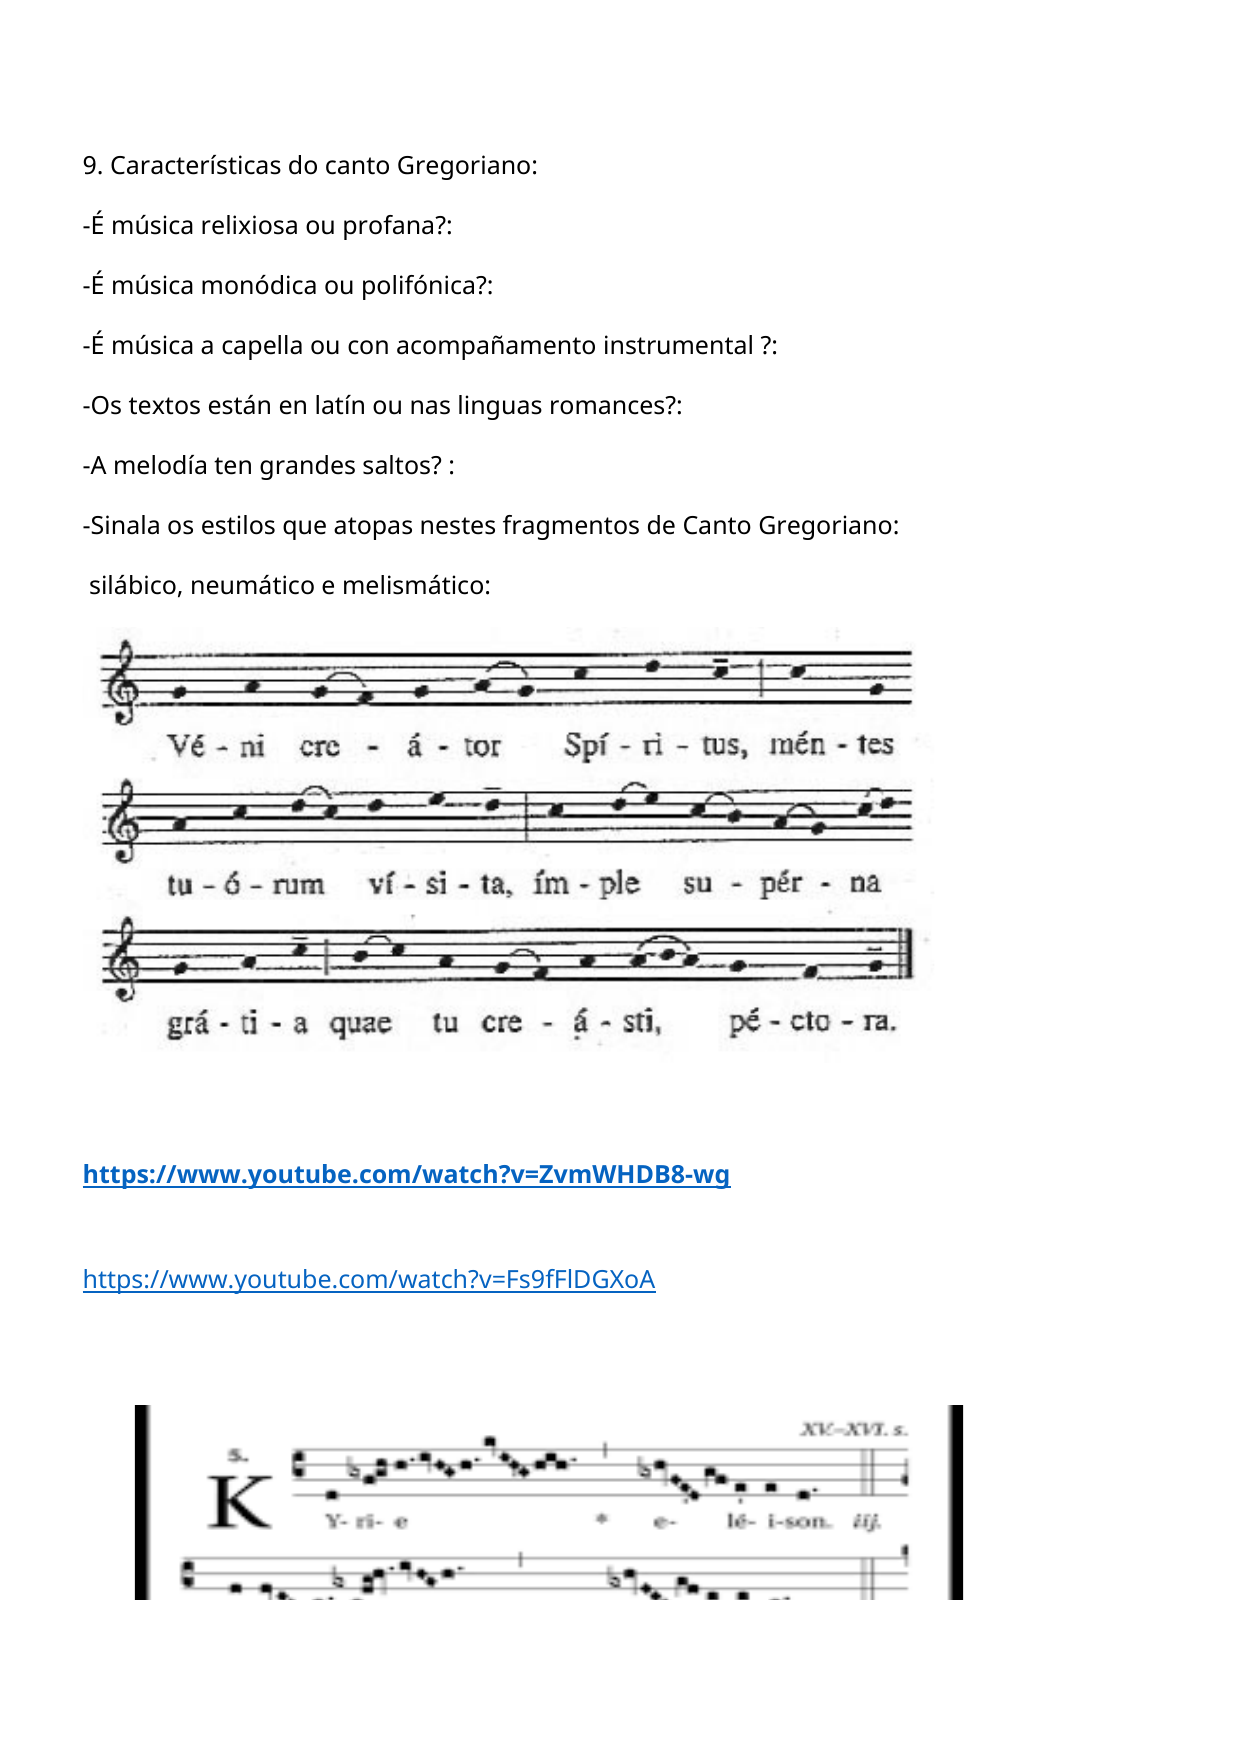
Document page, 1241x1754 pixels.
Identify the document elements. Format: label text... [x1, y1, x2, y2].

text -É música monódica ou polifónica?: [82, 268, 1192, 302]
text https://www.youtube.com/watch?v=Fs9fFlDGXoA [82, 1262, 1192, 1296]
text 9. Características do canto Gregoriano: [82, 148, 1192, 182]
text https://www.youtube.com/watch?v=ZvmWHDB8-wg [82, 1157, 1192, 1191]
text -Sinala os estilos que atopas nestes fragmentos de Canto Gregoriano: [82, 508, 1192, 542]
picture [134, 1405, 964, 1600]
text -É música relixiosa ou profana?: [82, 208, 1192, 242]
text -É música a capella ou con acompañamento instrumental ?: [82, 328, 1192, 362]
picture [82, 627, 935, 1063]
text -A melodía ten grandes saltos? : [82, 448, 1192, 482]
text -Os textos están en latín ou nas linguas romances?: [82, 388, 1192, 422]
text silábico, neumático e melismático: [82, 568, 1192, 602]
